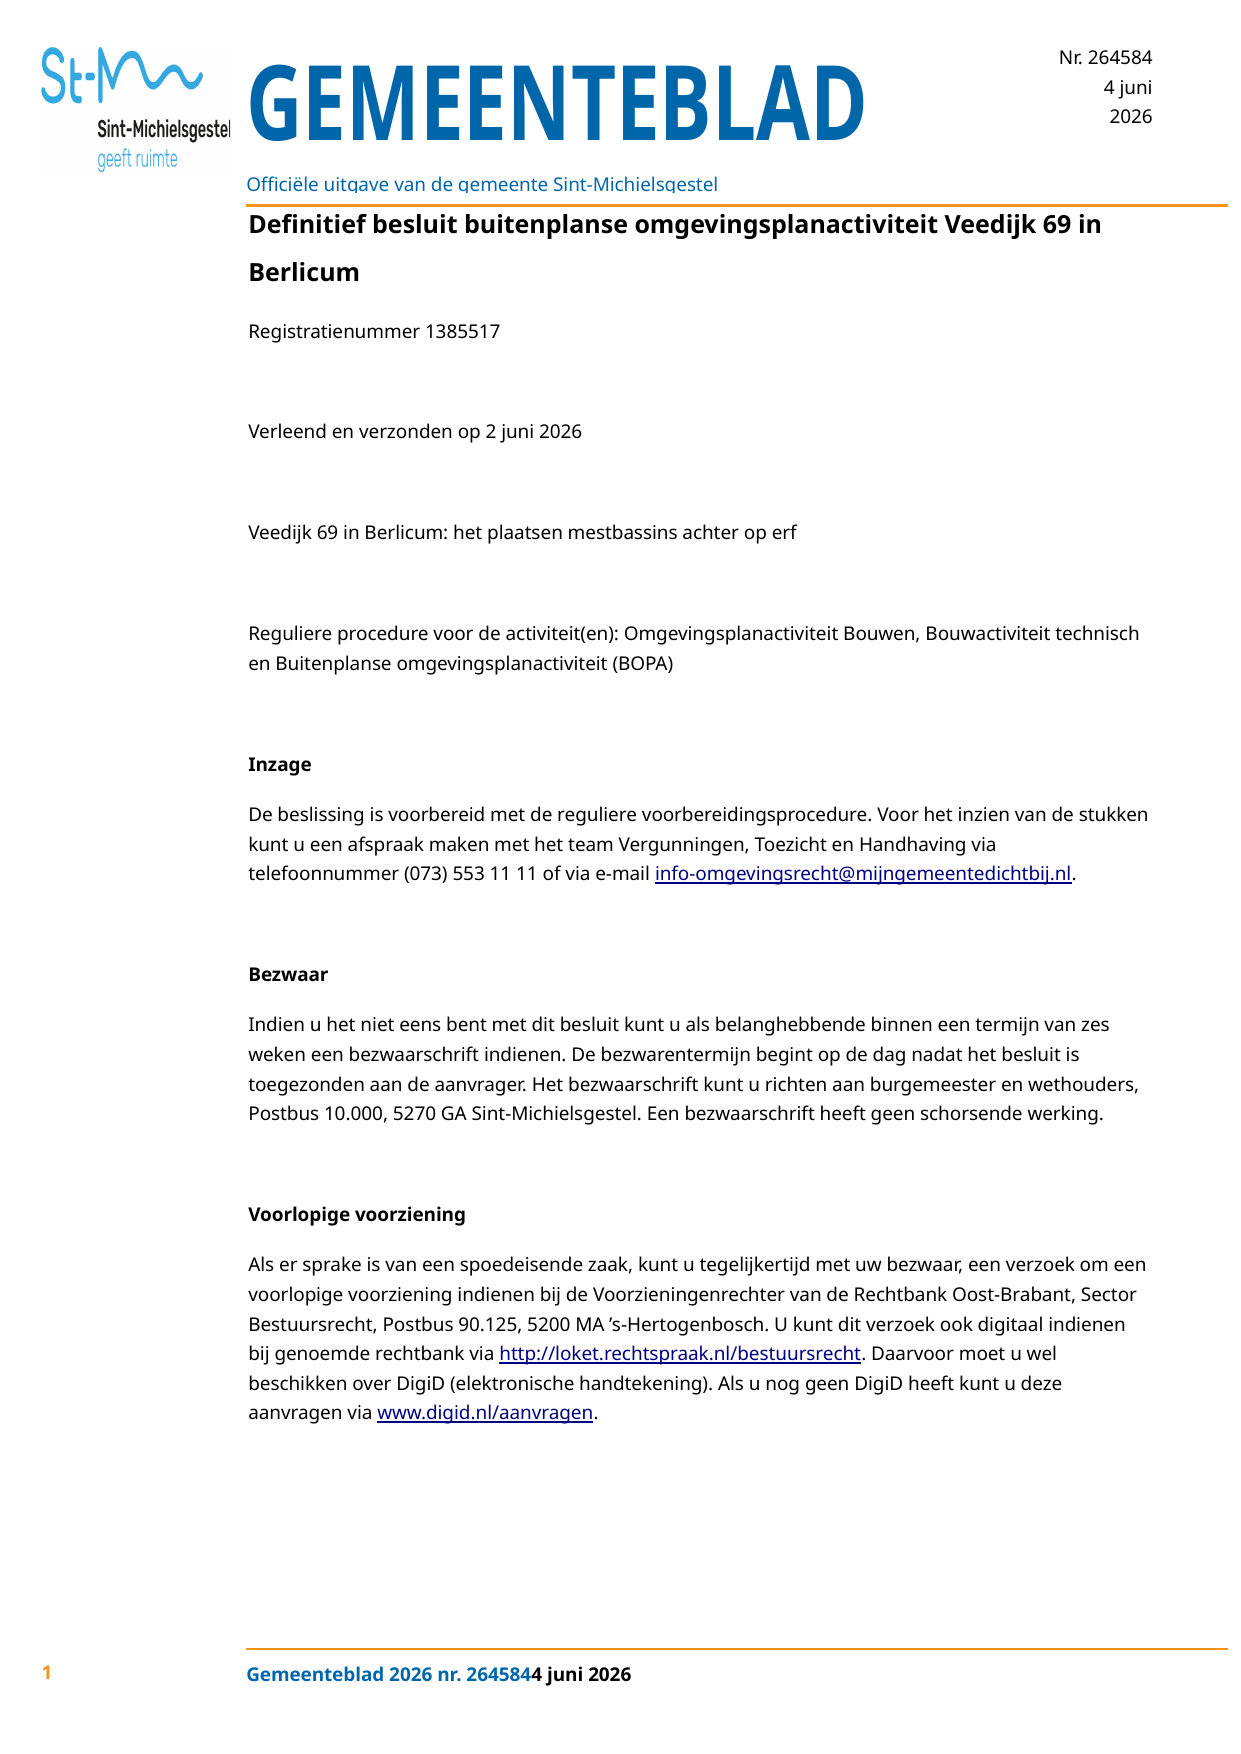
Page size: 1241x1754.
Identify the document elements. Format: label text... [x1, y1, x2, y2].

text Bezwaar [248, 961, 1152, 987]
text Voorlopige voorziening [248, 1201, 1152, 1227]
text Indien u het niet eens bent met dit besluit kunt u als belanghebbende binnen een termijn van zes weken een bezwaarschrift indienen. De bezwarentermijn begint op de dag nadat het besluit is toegezonden aan de aanvrager. Het bezwaarschrift kunt u richten aan burgemeester en wethouders, Postbus 10.000, 5270 GA Sint-Michielsgestel. Een bezwaarschrift heeft geen schorsende werking. [248, 1012, 1152, 1126]
text Veedijk 69 in Berlicum: het plaatsen mestbassins achter op erf [248, 519, 1152, 545]
picture [41, 47, 231, 172]
text Definitief besluit buitenplanse omgevingsplanactiviteit Veedijk 69 in Berlicum [248, 207, 1152, 288]
text Registratienummer 1385517 [248, 318, 1152, 344]
text Verleend en verzonden op 2 juni 2026 [248, 419, 1152, 444]
text Reguliere procedure voor de activiteit(en): Omgevingsplanactiviteit Bouwen, Bouwactiviteit technisch en Buitenplanse omgevingsplanactiviteit (BOPA) [248, 620, 1152, 676]
text De beslissing is voorbereid met de reguliere voorbereidingsprocedure. Voor het inzien van de stukken kunt u een afspraak maken met het team Vergunningen, Toezicht en Handhaving via telefoonnummer (073) 553 11 11 of via e-mail info-omgevingsrecht@mijngemeentedichtbij.nl. [248, 801, 1152, 886]
text Als er sprake is van een spoedeisende zaak, kunt u tegelijkertijd met uw bezwaar, een verzoek om een voorlopige voorziening indienen bij de Voorzieningenrechter van de Rechtbank Oost-Brabant, Sector Bestuursrecht, Postbus 90.125, 5200 MA ’s-Hertogenbosch. U kunt dit verzoek ook digitaal indienen bij genoemde rechtbank via http://loket.rechtspraak.nl/bestuursrecht. Daarvoor moet u wel beschikken over DigiD (elektronische handtekening). Als u nog geen DigiD heeft kunt u deze aanvragen via www.digid.nl/aanvragen. [248, 1252, 1152, 1425]
text Inzage [248, 751, 1152, 777]
